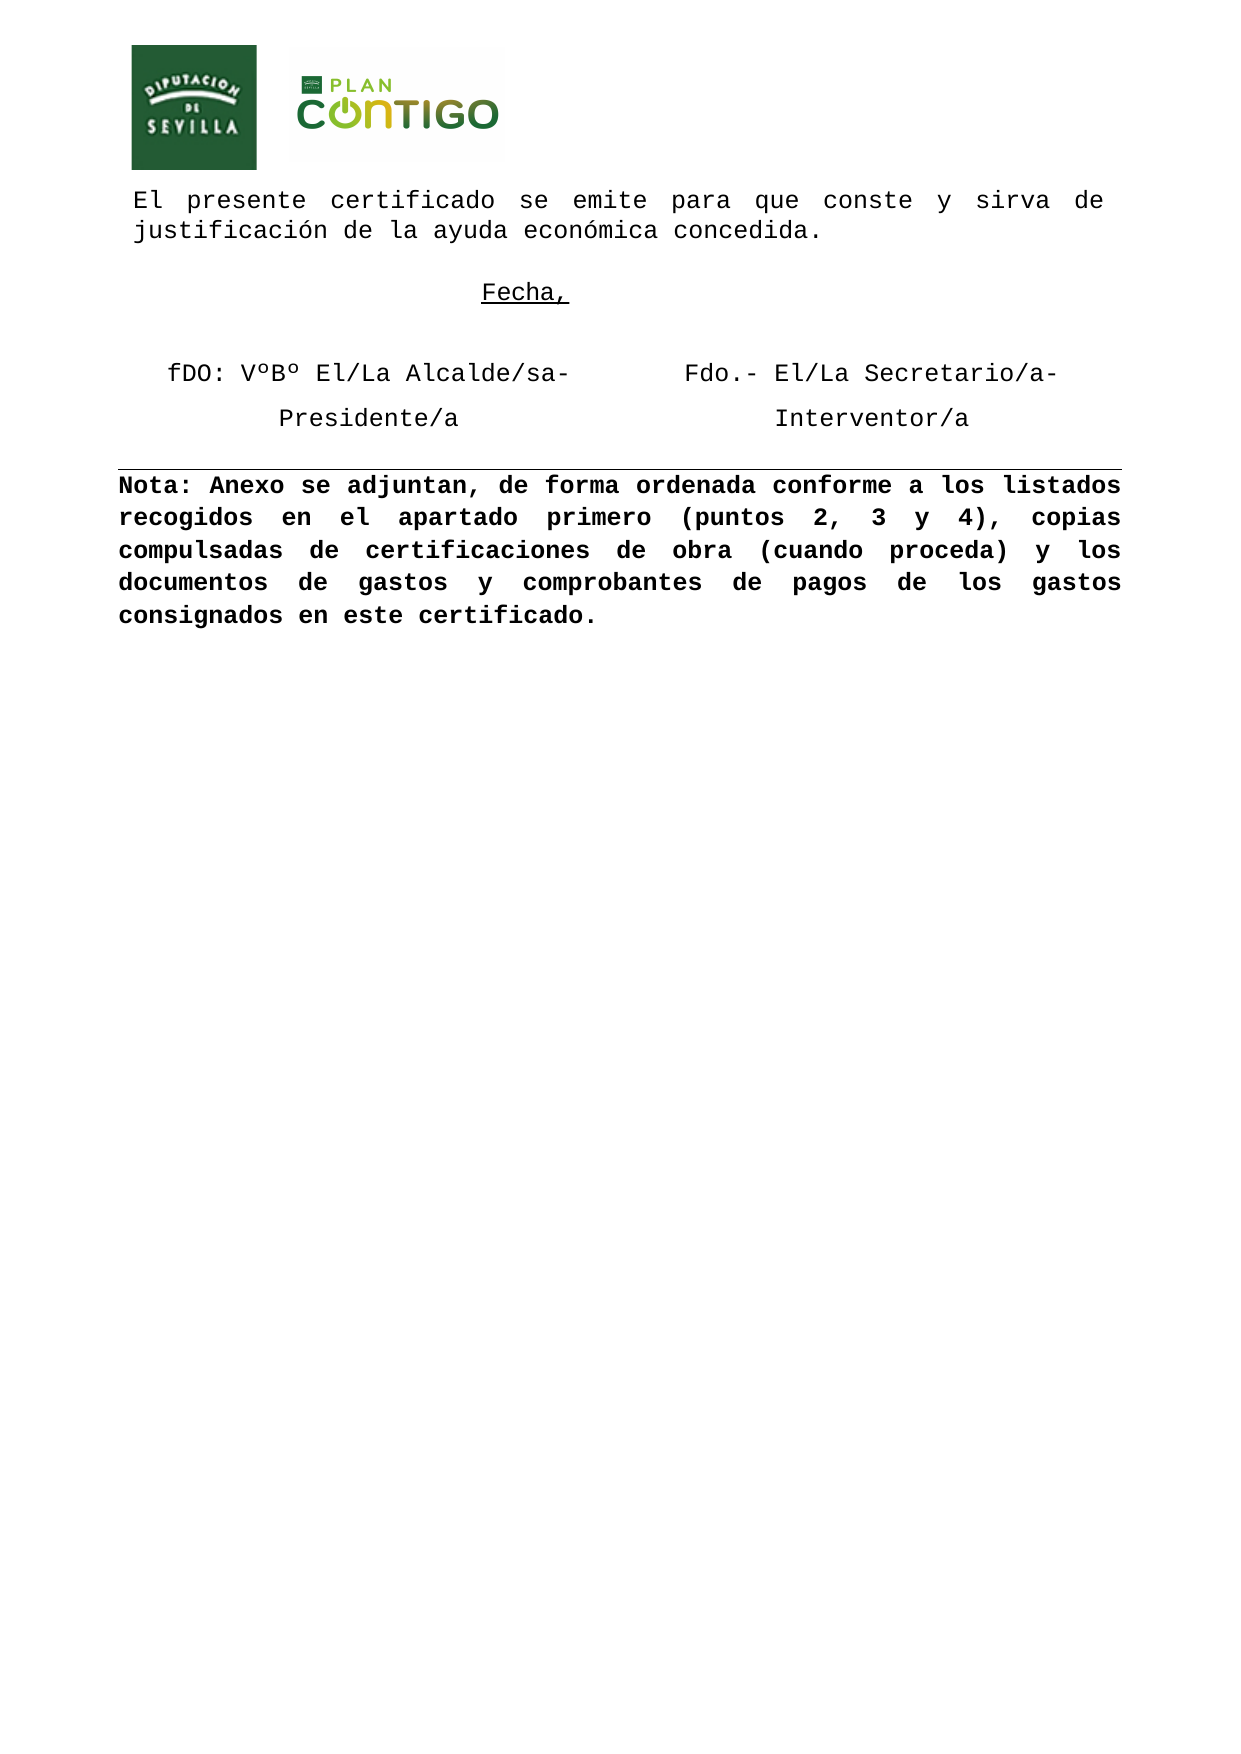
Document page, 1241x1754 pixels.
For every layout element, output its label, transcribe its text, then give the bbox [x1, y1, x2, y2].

picture [288, 47, 506, 162]
table_header fDO: VºBº El/La Alcalde/sa-Presidente/a [117, 361, 616, 434]
table_header Fdo.- El/La Secretario/a-Interventor/a [616, 361, 1123, 434]
picture [131, 45, 257, 170]
text El presente certificado se emite para que conste y sirva de justificación de la ayuda económica concedida. [133, 187, 1105, 246]
text Fecha, [481, 279, 1122, 307]
text Nota: Anexo se adjuntan, de forma ordenada conforme a los listados recogidos en el apartado primero (puntos 2, 3 y 4), copias compulsadas de certificaciones de obra (cuando proceda) y los documentos de gastos y comprobantes de pagos de los gastos consignados en este certificado. [118, 470, 1122, 631]
